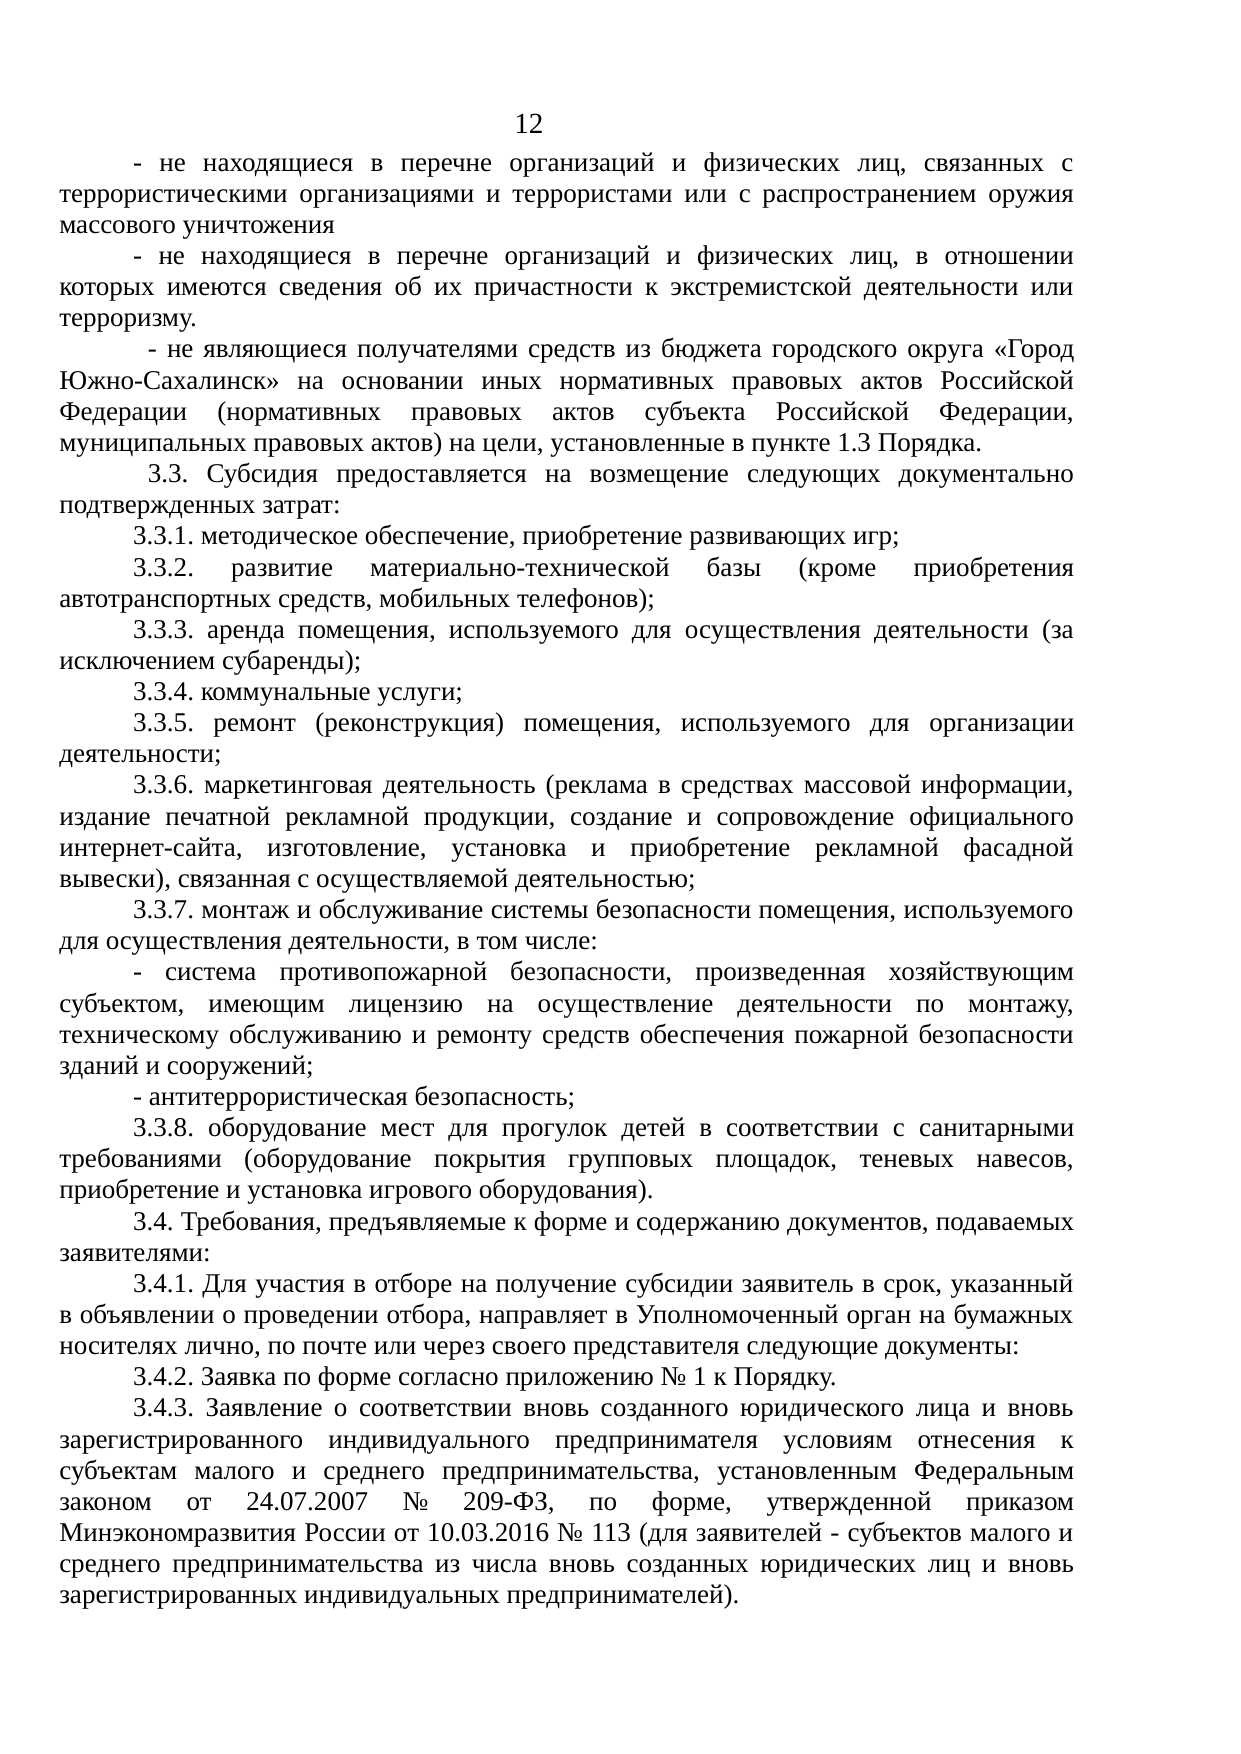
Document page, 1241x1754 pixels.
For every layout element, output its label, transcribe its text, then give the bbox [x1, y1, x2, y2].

text 3.3.8. оборудование мест для прогулок детей в соответствии с санитарными требованиями (оборудование покрытия групповых площадок, теневых навесов, приобретение и установка игрового оборудования). [59, 1111, 1075, 1205]
text 3.3.5. ремонт (реконструкция) помещения, используемого для организации деятельности; [59, 706, 1075, 769]
subtitle - не являющиеся получателями средств из бюджета городского округа «Город Южно-Сахалинск» на основании иных нормативных правовых актов Российской Федерации (нормативных правовых актов субъекта Российской Федерации, муниципальных правовых актов) на цели, установленные в пункте 1.3 Порядка. [59, 333, 1075, 457]
text - система противопожарной безопасности, произведенная хозяйствующим субъектом, имеющим лицензию на осуществление деятельности по монтажу, техническому обслуживанию и ремонту средств обеспечения пожарной безопасности зданий и сооружений; [59, 956, 1075, 1080]
text 3.3.2. развитие материально-технической базы (кроме приобретения автотранспортных средств, мобильных телефонов); [59, 551, 1075, 613]
text 3.3.4. коммунальные услуги; [59, 675, 1075, 706]
text 3.3.3. аренда помещения, используемого для осуществления деятельности (за исключением субаренды); [59, 613, 1075, 675]
subtitle 3.4.1. Для участия в отборе на получение субсидии заявитель в срок, указанный в объявлении о проведении отбора, направляет в Уполномоченный орган на бумажных носителях лично, по почте или через своего представителя следующие документы: [59, 1267, 1075, 1360]
subtitle - не находящиеся в перечне организаций и физических лиц, в отношении которых имеются сведения об их причастности к экстремистской деятельности или терроризму. [59, 239, 1075, 333]
text 3.3.1. методическое обеспечение, приобретение развивающих игр; [59, 519, 1075, 551]
text 3.4.2. Заявка по форме согласно приложению № 1 к Порядку. [59, 1360, 1075, 1392]
subtitle - не находящиеся в перечне организаций и физических лиц, связанных с террористическими организациями и террористами или с распространением оружия массового уничтожения [59, 146, 1075, 239]
subtitle 3.3. Субсидия предоставляется на возмещение следующих документально подтвержденных затрат: [59, 457, 1075, 519]
text 3.4.3. Заявление о соответствии вновь созданного юридического лица и вновь зарегистрированного индивидуального предпринимателя условиям отнесения к субъектам малого и среднего предпринимательства, установленным Федеральным законом от 24.07.2007 № 209-ФЗ, по форме, утвержденной приказом Минэкономразвития России от 10.03.2016 № 113 (для заявителей - субъектов малого и среднего предпринимательства из числа вновь созданных юридических лиц и вновь зарегистрированных индивидуальных предпринимателей). [59, 1392, 1075, 1609]
text - антитеррористическая безопасность; [59, 1080, 1075, 1111]
text 3.3.7. монтаж и обслуживание системы безопасности помещения, используемого для осуществления деятельности, в том числе: [59, 893, 1075, 956]
subtitle 3.4. Требования, предъявляемые к форме и содержанию документов, подаваемых заявителями: [59, 1205, 1075, 1267]
text 3.3.6. маркетинговая деятельность (реклама в средствах массовой информации, издание печатной рекламной продукции, создание и сопровождение официального интернет-сайта, изготовление, установка и приобретение рекламной фасадной вывески), связанная с осуществляемой деятельностью; [59, 769, 1075, 893]
